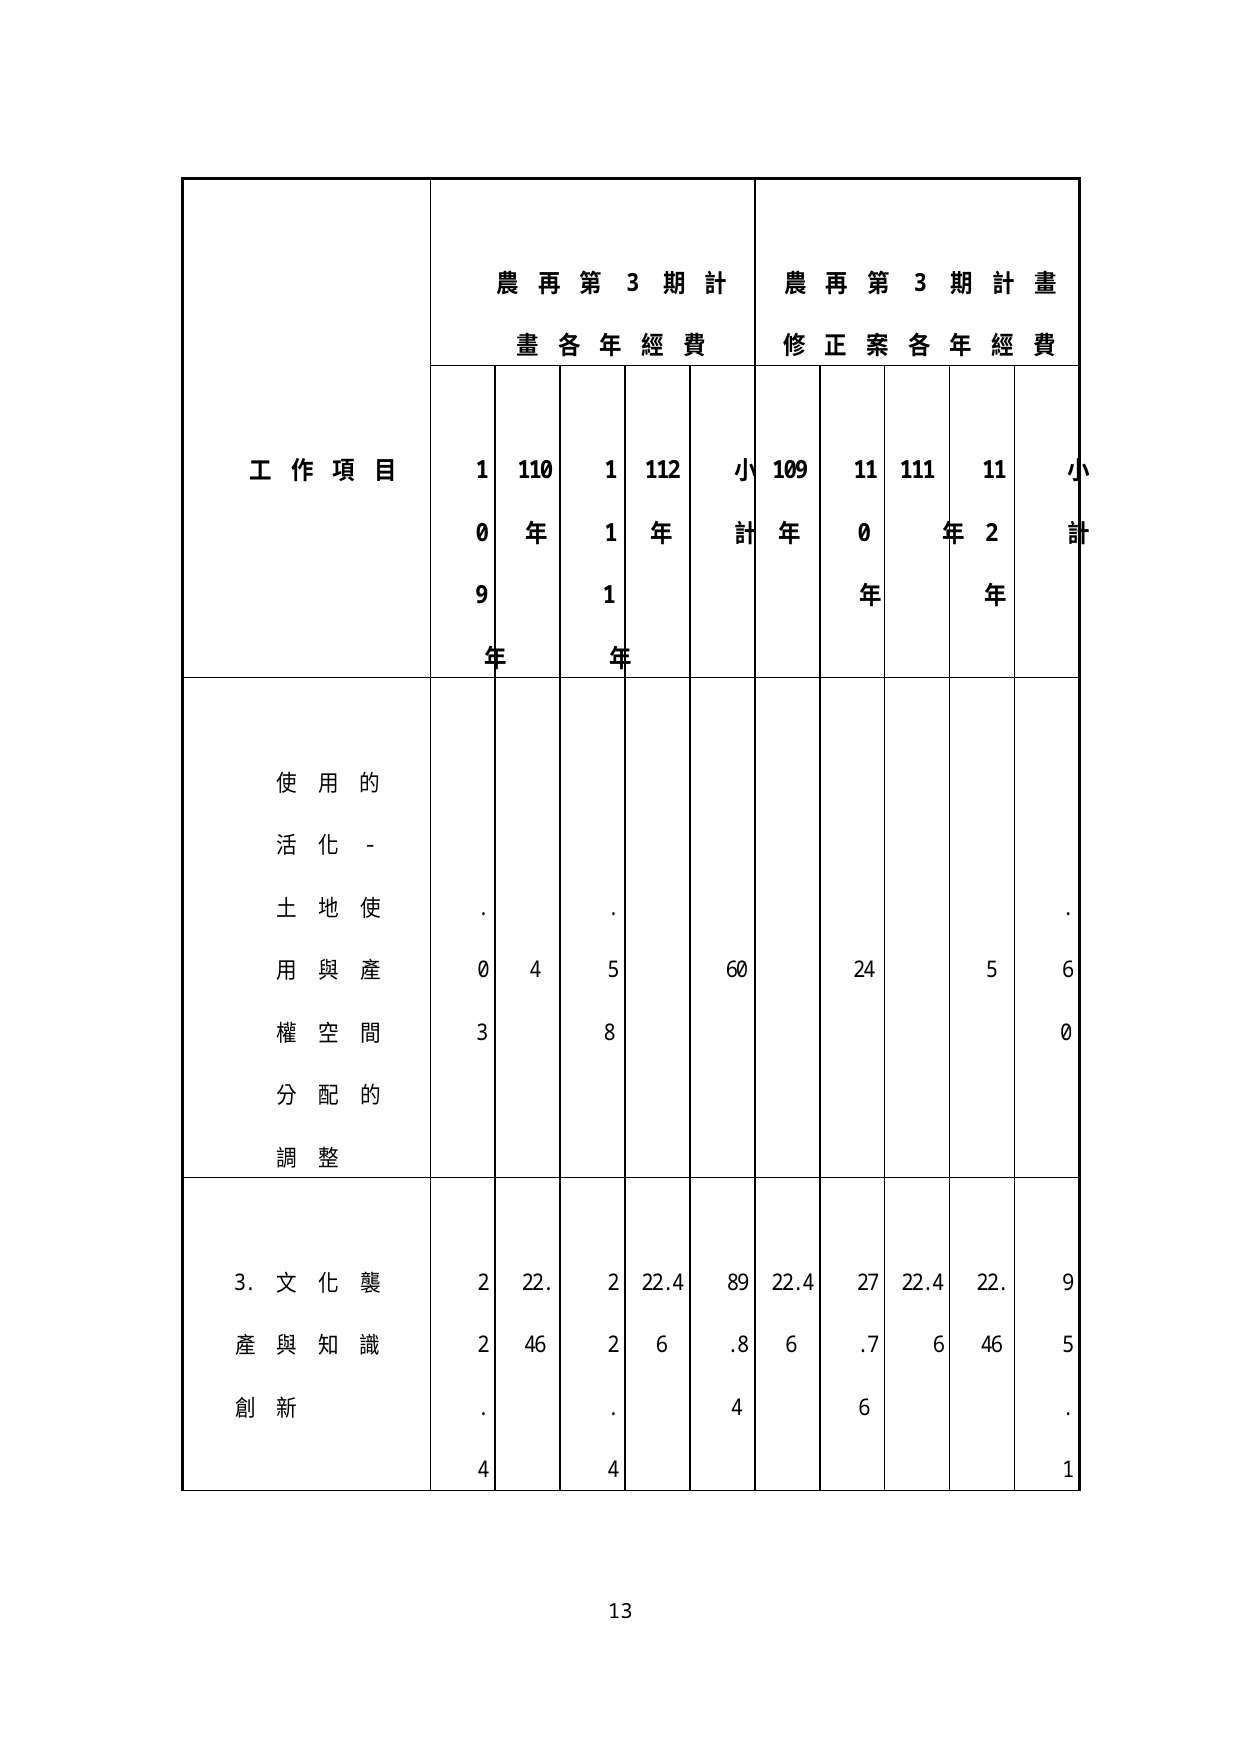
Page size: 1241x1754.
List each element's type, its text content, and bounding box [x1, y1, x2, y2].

table_cell 24 [821, 678, 884, 1177]
table_cell 22.4 [561, 1178, 624, 1490]
table_cell 小計 [691, 366, 754, 677]
table_cell 22.46 [496, 1178, 559, 1490]
table_cell 110年 [821, 366, 884, 677]
table_header 農再第3期計畫修正案各年經費 [756, 180, 1078, 365]
table_cell 27.76 [821, 1178, 884, 1490]
table_cell 22.46 [885, 1178, 949, 1490]
table_cell 112年 [626, 366, 689, 677]
table_cell 112年 [950, 366, 1014, 677]
table_header 農再第3期計畫各年經費 [431, 180, 754, 365]
table_cell 89.84 [691, 1178, 754, 1490]
table_cell .60 [1015, 678, 1078, 1177]
table_cell 111年 [561, 366, 624, 677]
table_cell 3.文化襲產與知識創新 [184, 1178, 430, 1490]
table_cell .03 [431, 678, 494, 1177]
table_cell 小計 [1015, 366, 1078, 677]
table_cell 22.46 [756, 1178, 819, 1490]
table_header 工作項目 [184, 180, 430, 677]
table_cell 109年 [431, 366, 494, 677]
table_cell 22.4 [431, 1178, 494, 1490]
table_cell 4 [496, 678, 559, 1177]
table_cell 60 [691, 678, 754, 1177]
table_cell 使用的活化-土地使用與產權空間分配的調整 [184, 678, 430, 1177]
table_cell 5 [950, 678, 1014, 1177]
table_cell 110年 [496, 366, 559, 677]
table_cell 111年 [885, 366, 949, 677]
table_cell 109年 [756, 366, 819, 677]
table_cell [756, 678, 819, 1177]
table_cell .58 [561, 678, 624, 1177]
table_cell [885, 678, 949, 1177]
table_cell 95.1 [1015, 1178, 1078, 1490]
table_cell 22.46 [626, 1178, 689, 1490]
table_cell [626, 678, 689, 1177]
table_cell 22.46 [950, 1178, 1014, 1490]
